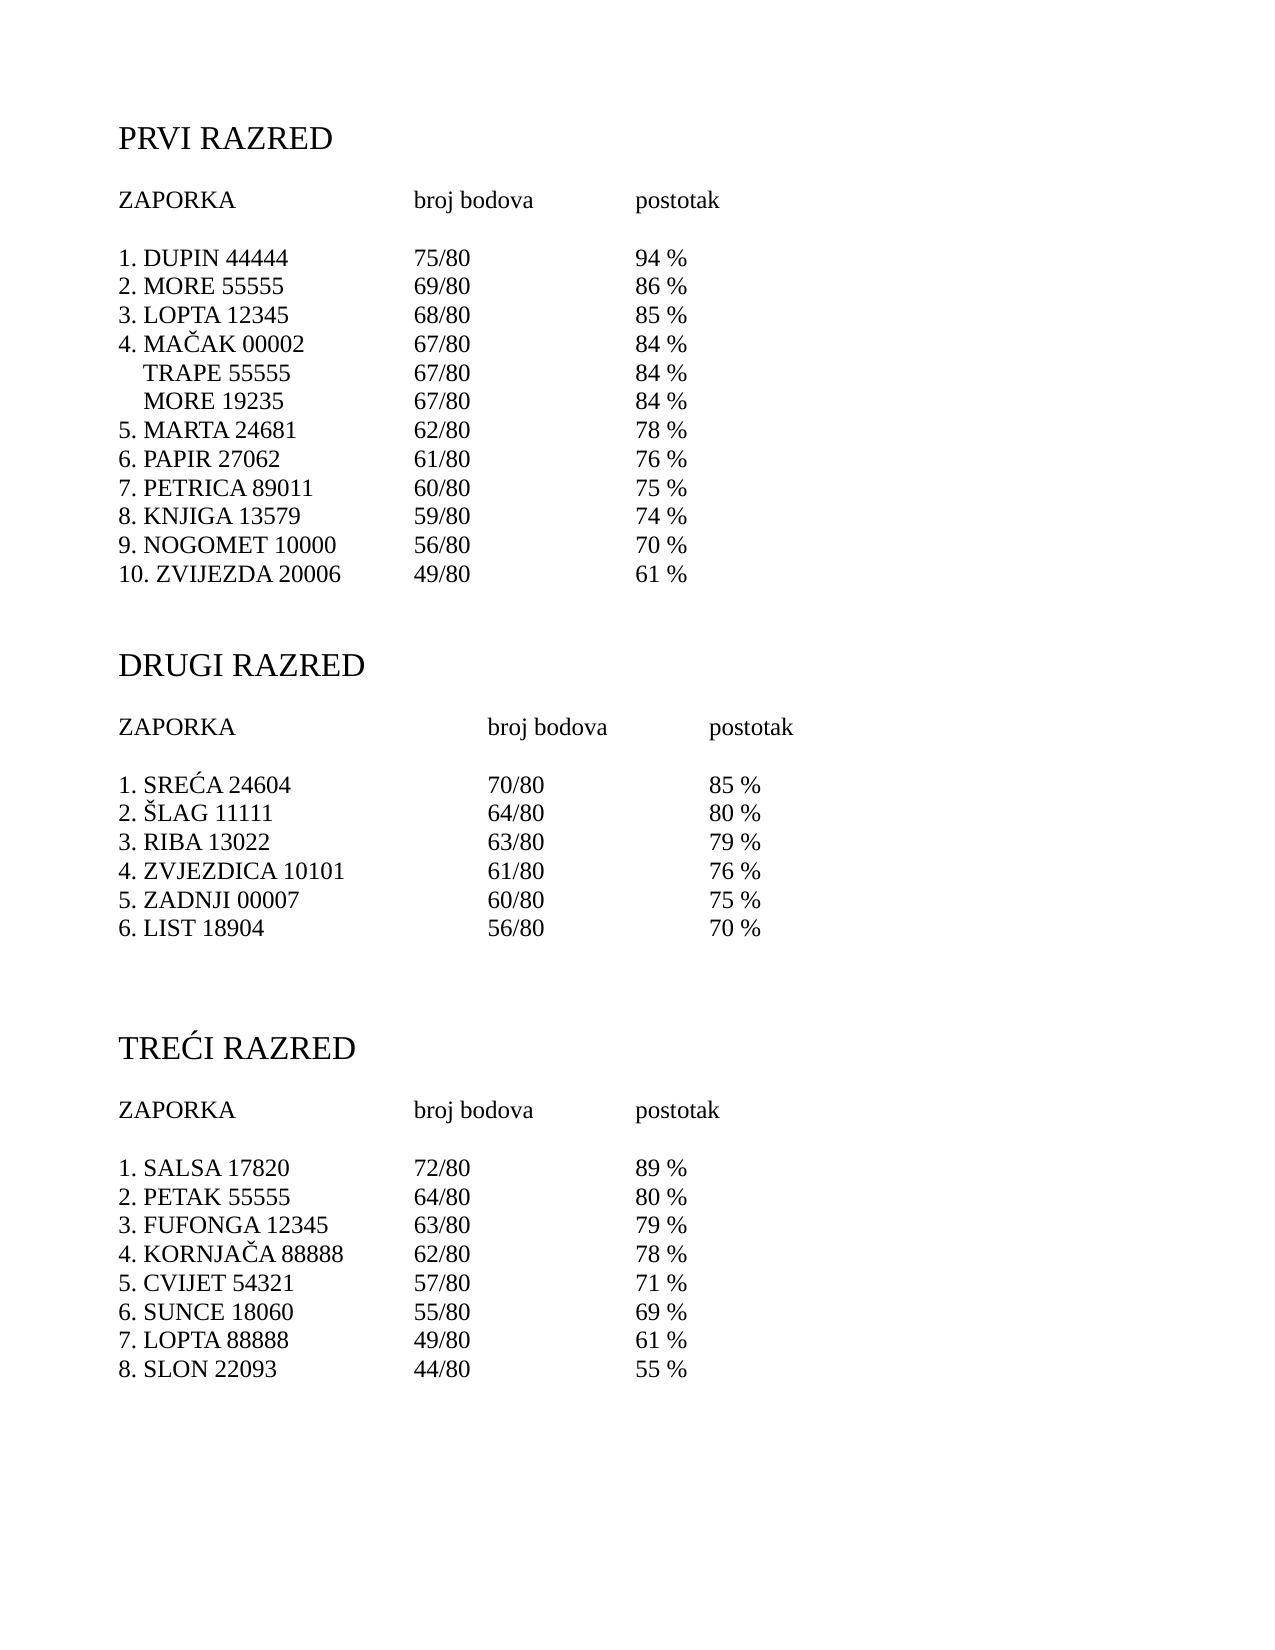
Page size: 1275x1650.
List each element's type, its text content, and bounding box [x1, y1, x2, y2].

text 2. MORE 55555 69/80 86 % [118, 271, 1157, 300]
text 4. KORNJAČA 88888 62/80 78 % [118, 1239, 1157, 1268]
text MORE 19235 67/80 84 % [118, 386, 1157, 415]
text ZAPORKA broj bodova postotak [118, 185, 1157, 214]
text ZAPORKA broj bodova postotak [118, 1096, 1157, 1124]
text DRUGI RAZRED [118, 645, 1157, 683]
text TRAPE 55555 67/80 84 % [118, 358, 1157, 386]
text ZAPORKA broj bodova postotak [118, 712, 1157, 741]
text 6. SUNCE 18060 55/80 69 % [118, 1297, 1157, 1326]
text 5. MARTA 24681 62/80 78 % [118, 415, 1157, 444]
text 8. KNJIGA 13579 59/80 74 % [118, 501, 1157, 530]
text 1. SREĆA 24604 70/80 85 % [118, 770, 1157, 798]
text 5. CVIJET 54321 57/80 71 % [118, 1268, 1157, 1297]
text 10. ZVIJEZDA 20006 49/80 61 % [118, 559, 1157, 588]
text 6. PAPIR 27062 61/80 76 % [118, 444, 1157, 473]
text 7. PETRICA 89011 60/80 75 % [118, 473, 1157, 501]
text 3. FUFONGA 12345 63/80 79 % [118, 1211, 1157, 1239]
text 6. LIST 18904 56/80 70 % [118, 913, 1157, 942]
text 4. MAČAK 00002 67/80 84 % [118, 329, 1157, 358]
text 7. LOPTA 88888 49/80 61 % [118, 1326, 1157, 1354]
text PRVI RAZRED [118, 118, 1157, 156]
text 2. PETAK 55555 64/80 80 % [118, 1182, 1157, 1211]
text 2. ŠLAG 11111 64/80 80 % [118, 798, 1157, 827]
text 1. DUPIN 44444 75/80 94 % [118, 243, 1157, 271]
text 5. ZADNJI 00007 60/80 75 % [118, 885, 1157, 913]
text 9. NOGOMET 10000 56/80 70 % [118, 530, 1157, 559]
text 3. LOPTA 12345 68/80 85 % [118, 300, 1157, 329]
text 8. SLON 22093 44/80 55 % [118, 1354, 1157, 1383]
text TREĆI RAZRED [118, 1028, 1157, 1067]
text 3. RIBA 13022 63/80 79 % [118, 827, 1157, 856]
text 4. ZVJEZDICA 10101 61/80 76 % [118, 856, 1157, 885]
text 1. SALSA 17820 72/80 89 % [118, 1153, 1157, 1182]
